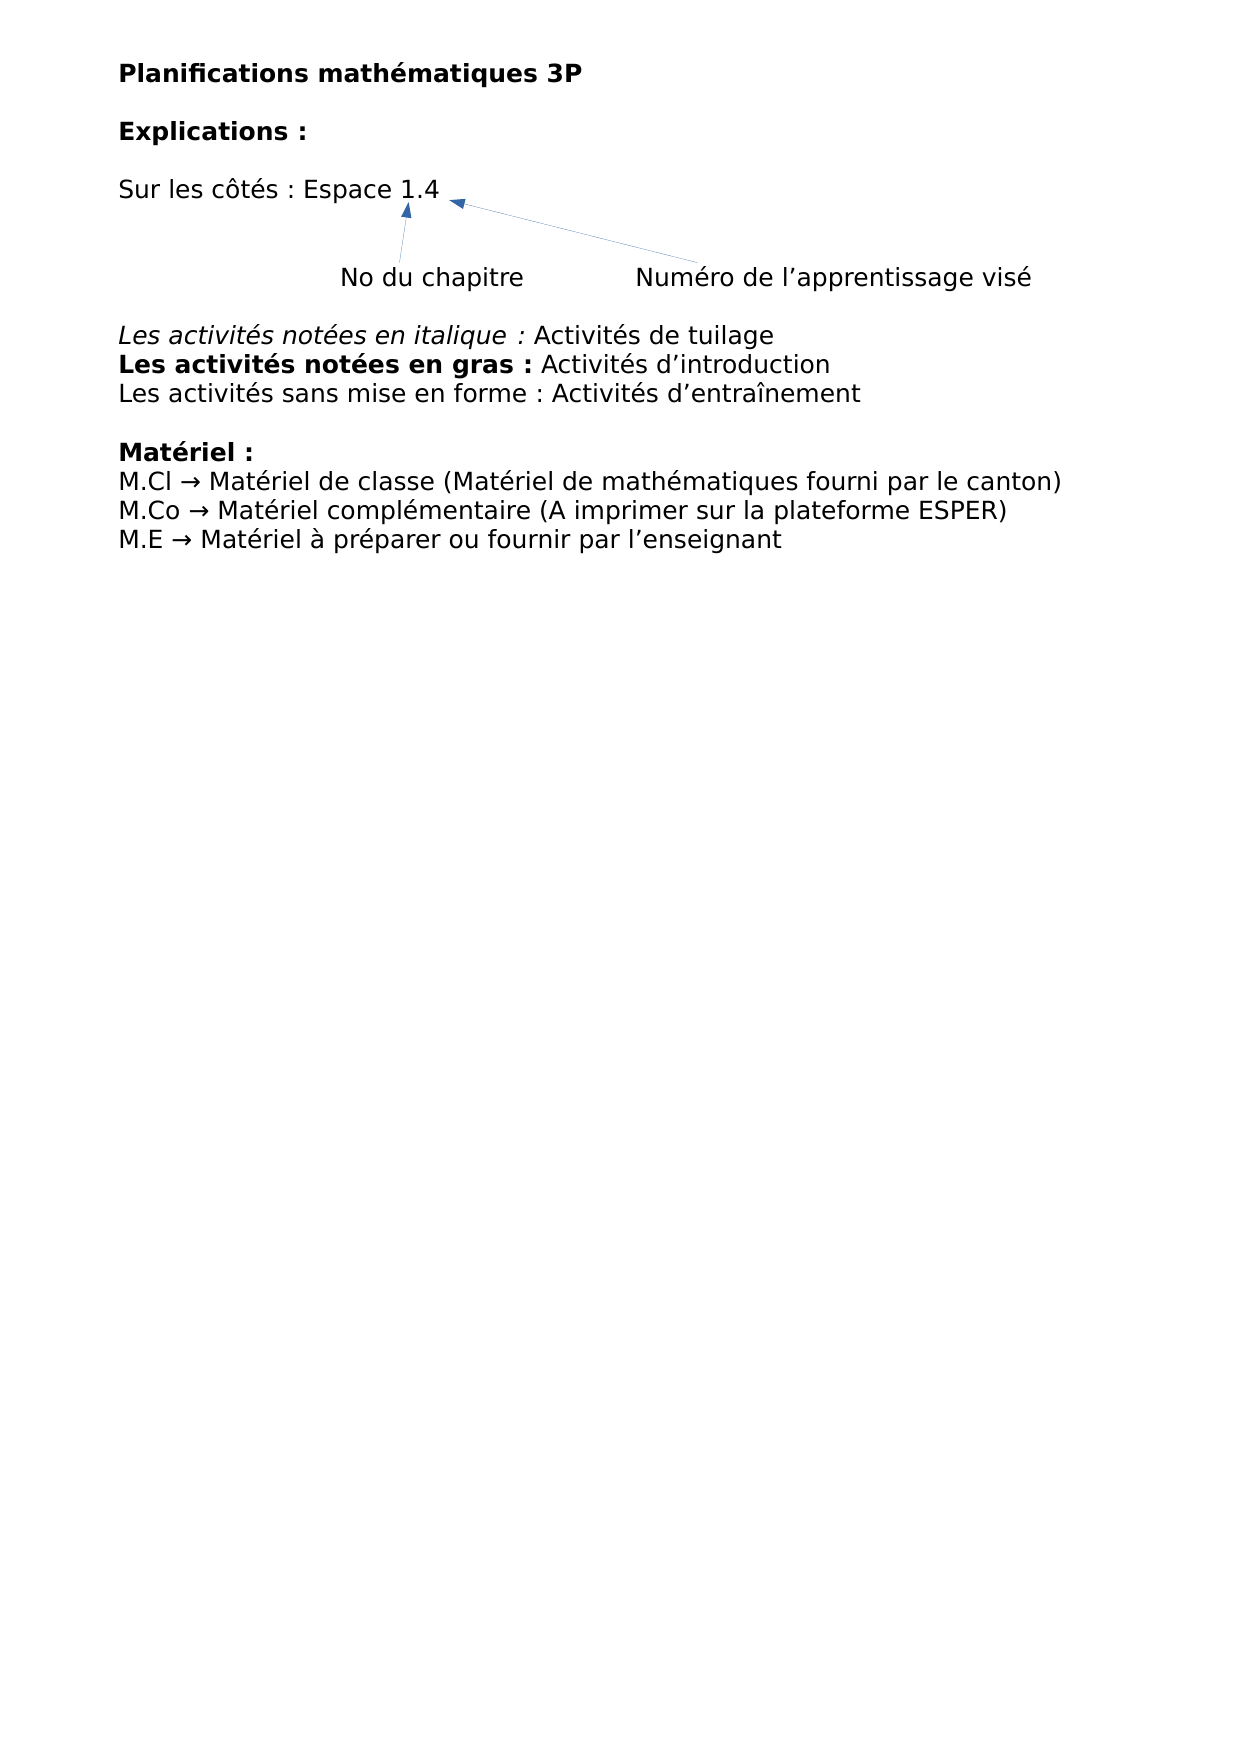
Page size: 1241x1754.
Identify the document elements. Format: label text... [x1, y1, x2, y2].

text M.E → Matériel à préparer ou fournir par l’enseignant [118, 526, 1122, 555]
text Les activités notées en gras : Activités d’introduction [118, 351, 1122, 380]
text Explications : [118, 117, 1122, 146]
text M.Co → Matériel complémentaire (A imprimer sur la plateforme ESPER) [118, 496, 1122, 526]
text Planifications mathématiques 3P [118, 59, 1122, 88]
text M.Cl → Matériel de classe (Matériel de mathématiques fourni par le canton) [118, 467, 1122, 496]
text Les activités notées en italique : Activités de tuilage [118, 321, 1122, 351]
text Les activités sans mise en forme : Activités d’entraînement [118, 380, 1122, 409]
text Matériel : [118, 438, 1122, 467]
text No du chapitre Numéro de l’apprentissage visé [118, 263, 1122, 292]
text Sur les côtés : Espace 1.4 [118, 176, 1122, 205]
